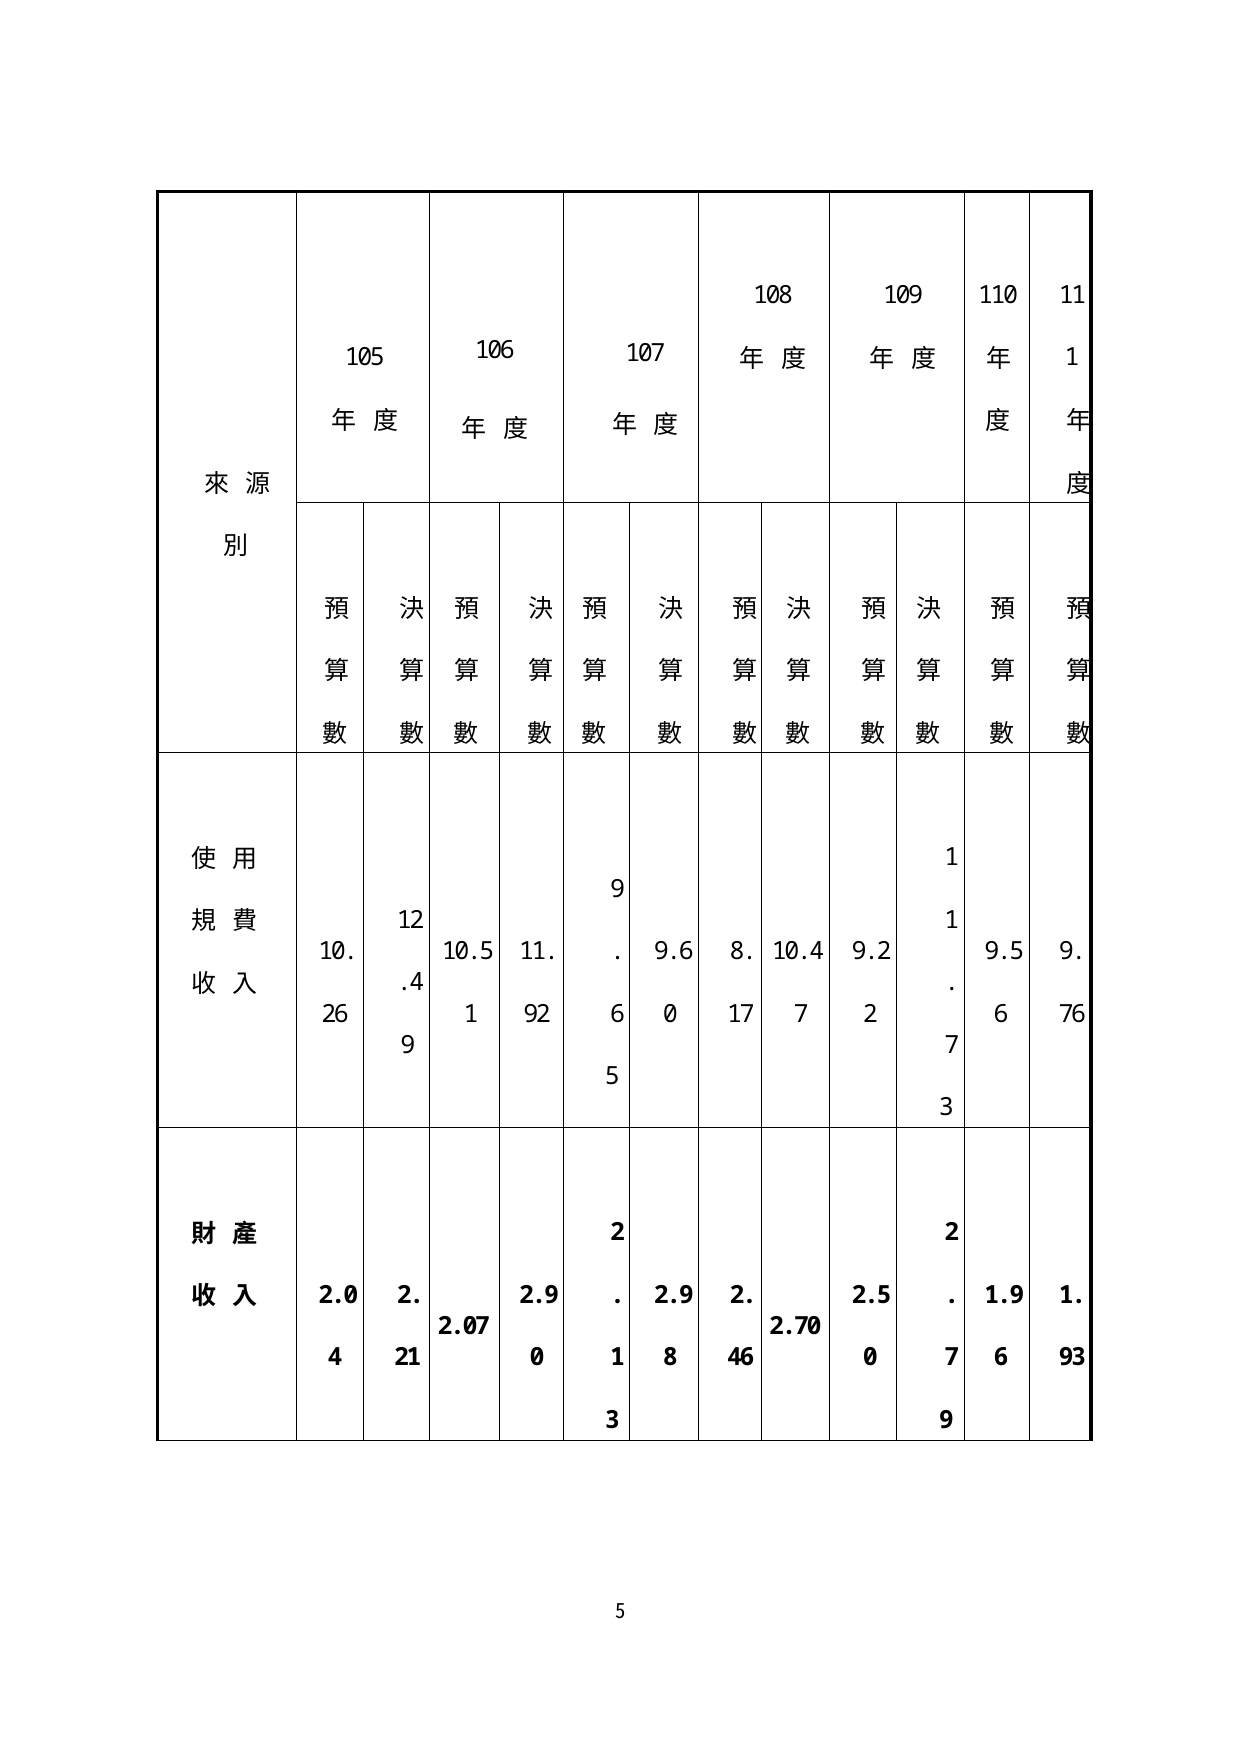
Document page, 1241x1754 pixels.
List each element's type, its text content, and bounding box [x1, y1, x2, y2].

table_cell 預算數 [965, 503, 1029, 752]
table_cell 2.79 [897, 1128, 964, 1439]
table_header 110 年度 [965, 193, 1029, 502]
table_cell 決算數 [500, 503, 563, 752]
table_cell 9.76 [1030, 753, 1089, 1127]
table_cell 預算數 [1030, 503, 1089, 752]
table_header 109 年度 [830, 193, 964, 502]
table_header 108 年度 [699, 193, 829, 502]
table_cell 8.17 [699, 753, 761, 1127]
table_cell 決算數 [364, 503, 429, 752]
table_cell 預算數 [430, 503, 499, 752]
table_cell 2.90 [500, 1128, 563, 1439]
table_cell 2.50 [830, 1128, 896, 1439]
table_cell 1.96 [965, 1128, 1029, 1439]
table_header 105 年度 [297, 193, 429, 502]
table_cell 2.13 [564, 1128, 629, 1439]
table_cell 10.47 [762, 753, 829, 1127]
table_cell 1.93 [1030, 1128, 1089, 1439]
table_cell 2.46 [699, 1128, 761, 1439]
table_header 來源別 [159, 193, 296, 752]
table_cell 9.56 [965, 753, 1029, 1127]
table_cell 9.60 [630, 753, 698, 1127]
table_cell 9.65 [564, 753, 629, 1127]
table_cell 2.98 [630, 1128, 698, 1439]
table_cell 2.04 [297, 1128, 363, 1439]
table_header 106 年度 [430, 193, 563, 502]
table_cell 決算數 [897, 503, 964, 752]
table_cell 預算數 [297, 503, 363, 752]
table_cell 12.49 [364, 753, 429, 1127]
table_cell 2.07 [430, 1128, 499, 1439]
table_cell 9.22 [830, 753, 896, 1127]
table_header 111 年度 [1030, 193, 1089, 502]
table_cell 10.51 [430, 753, 499, 1127]
table_cell 預算數 [830, 503, 896, 752]
table_cell 2.21 [364, 1128, 429, 1439]
table_cell 10.26 [297, 753, 363, 1127]
table_cell 11.73 [897, 753, 964, 1127]
table_header 107 年度 [564, 193, 698, 502]
table_cell 決算數 [630, 503, 698, 752]
table_cell 2.70 [762, 1128, 829, 1439]
table_cell 11.92 [500, 753, 563, 1127]
table_cell 預算數 [564, 503, 629, 752]
table_cell 決算數 [762, 503, 829, 752]
table_cell 使用規費收入 [159, 753, 296, 1127]
table_cell 預算數 [699, 503, 761, 752]
table_cell 財產收入 [159, 1128, 296, 1439]
